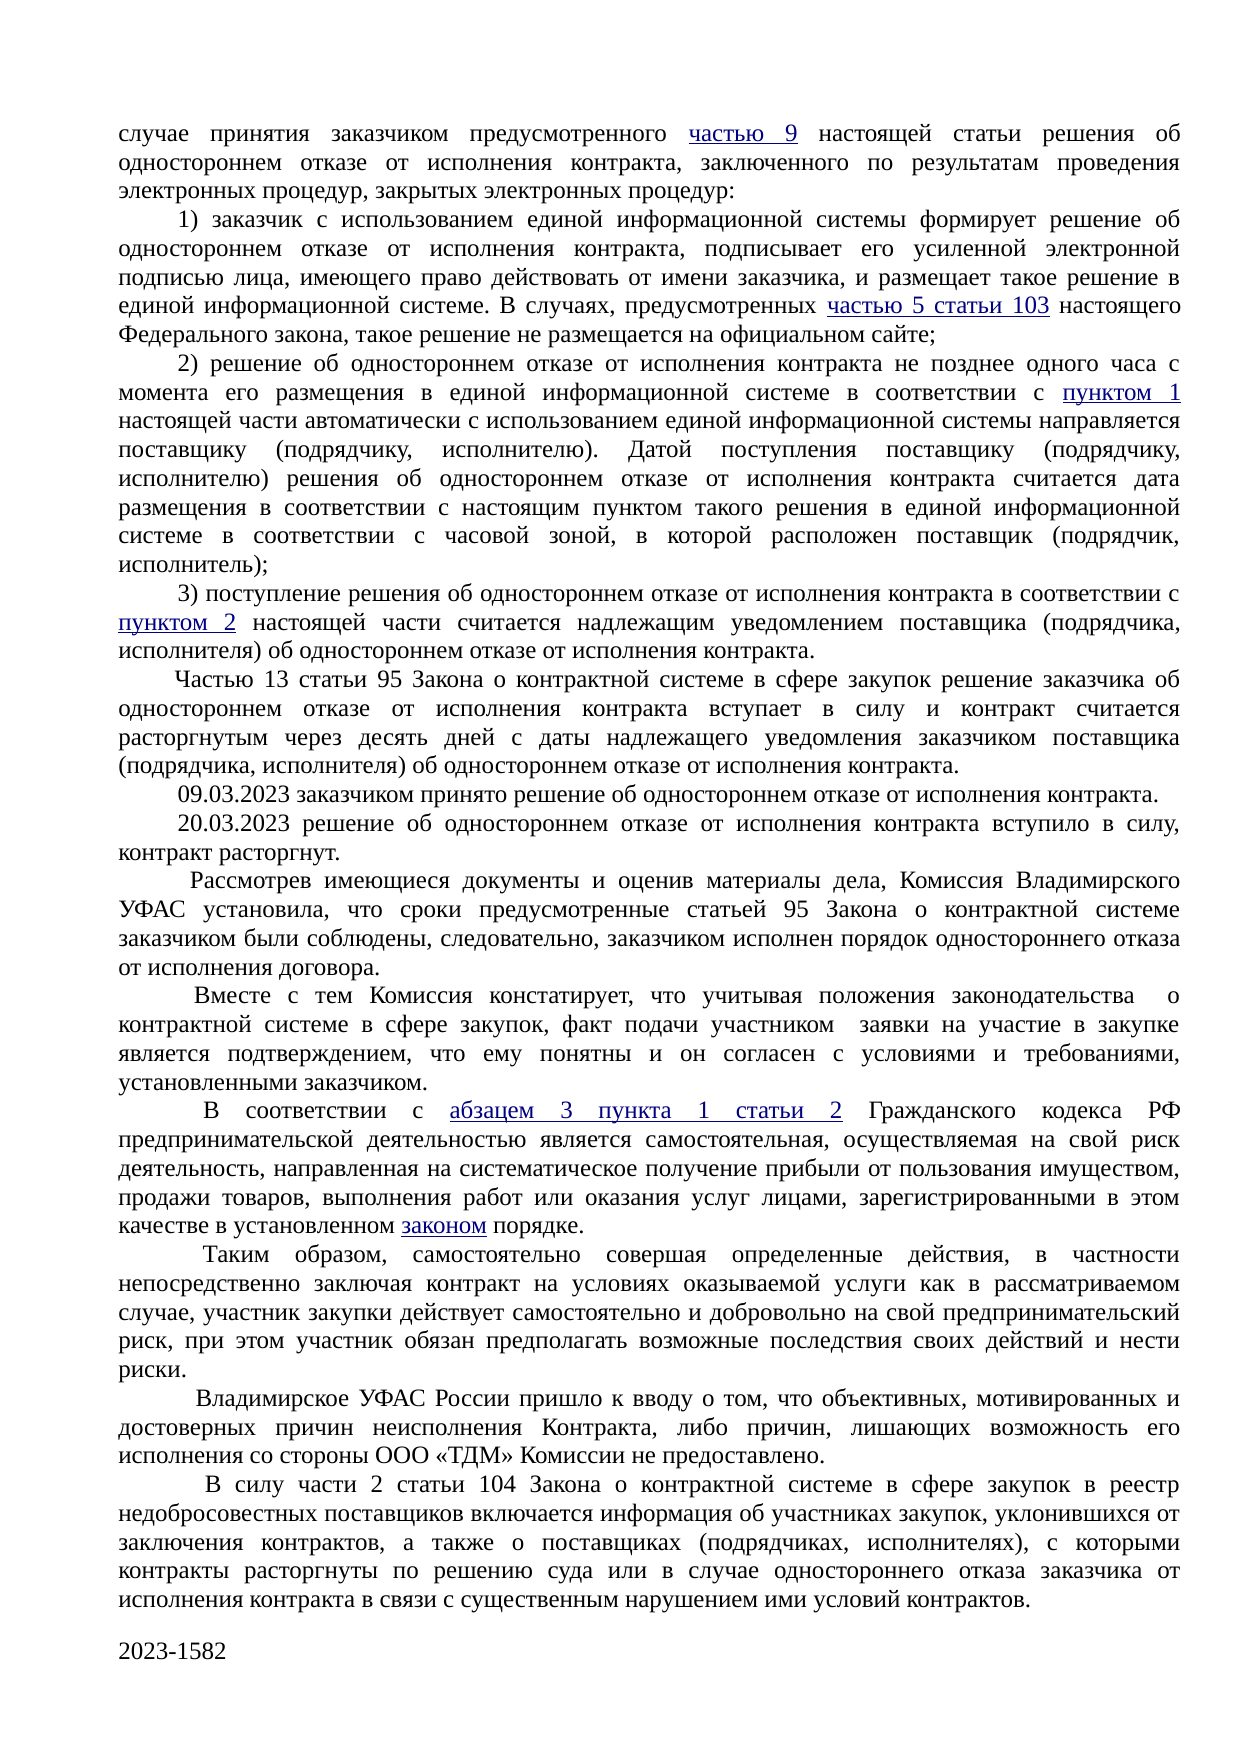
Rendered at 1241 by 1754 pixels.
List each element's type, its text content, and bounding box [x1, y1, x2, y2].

text 1) заказчик с использованием единой информационной системы формирует решение об одностороннем отказе от исполнения контракта, подписывает его усиленной электронной подписью лица, имеющего право действовать от имени заказчика, и размещает такое решение в единой информационной системе. В случаях, предусмотренных частью 5 статьи 103 настоящего Федерального закона, такое решение не размещается на официальном сайте; [118, 204, 1181, 348]
text Владимирское УФАС России пришло к вводу о том, что объективных, мотивированных и достоверных причин неисполнения Контракта, либо причин, лишающих возможность его исполнения со стороны ООО «ТДМ» Комиссии не предоставлено. [118, 1383, 1181, 1469]
text Таким образом, самостоятельно совершая определенные действия, в частности непосредственно заключая контракт на условиях оказываемой услуги как в рассматриваемом случае, участник закупки действует самостоятельно и добровольно на свой предпринимательский риск, при этом участник обязан предполагать возможные последствия своих действий и нести риски. [118, 1239, 1181, 1383]
text Рассмотрев имеющиеся документы и оценив материалы дела, Комиссия Владимирского УФАС установила, что сроки предусмотренные статьей 95 Закона о контрактной системе заказчиком были соблюдены, следовательно, заказчиком исполнен порядок одностороннего отказа от исполнения договора. [118, 866, 1181, 981]
text 3) поступление решения об одностороннем отказе от исполнения контракта в соответствии с пунктом 2 настоящей части считается надлежащим уведомлением поставщика (подрядчика, исполнителя) об одностороннем отказе от исполнения контракта. [118, 578, 1181, 664]
text В соответствии с абзацем 3 пункта 1 статьи 2 Гражданского кодекса РФ предпринимательской деятельностью является самостоятельная, осуществляемая на свой риск деятельность, направленная на систематическое получение прибыли от пользования имуществом, продажи товаров, выполнения работ или оказания услуг лицами, зарегистрированными в этом качестве в установленном законом порядке. [118, 1096, 1181, 1239]
text Частью 13 статьи 95 Закона о контрактной системе в сфере закупок решение заказчика об одностороннем отказе от исполнения контракта вступает в силу и контракт считается расторгнутым через десять дней с даты надлежащего уведомления заказчиком поставщика (подрядчика, исполнителя) об одностороннем отказе от исполнения контракта. [118, 664, 1181, 779]
text 2) решение об одностороннем отказе от исполнения контракта не позднее одного часа с момента его размещения в единой информационной системе в соответствии с пунктом 1 настоящей части автоматически с использованием единой информационной системы направляется поставщику (подрядчику, исполнителю). Датой поступления поставщику (подрядчику, исполнителю) решения об одностороннем отказе от исполнения контракта считается дата размещения в соответствии с настоящим пунктом такого решения в единой информационной системе в соответствии с часовой зоной, в которой расположен поставщик (подрядчик, исполнитель); [118, 348, 1181, 578]
text 09.03.2023 заказчиком принято решение об одностороннем отказе от исполнения контракта. [118, 779, 1181, 808]
text В силу части 2 статьи 104 Закона о контрактной системе в сфере закупок в реестр недобросовестных поставщиков включается информация об участниках закупок, уклонившихся от заключения контрактов, а также о поставщиках (подрядчиках, исполнителях), с которыми контракты расторгнуты по решению суда или в случае одностороннего отказа заказчика от исполнения контракта в связи с существенным нарушением ими условий контрактов. [118, 1469, 1181, 1613]
text 20.03.2023 решение об одностороннем отказе от исполнения контракта вступило в силу, контракт расторгнут. [118, 808, 1181, 866]
text Вместе с тем Комиссия констатирует, что учитывая положения законодательства о контрактной системе в сфере закупок, факт подачи участником заявки на участие в закупке является подтверждением, что ему понятны и он согласен с условиями и требованиями, установленными заказчиком. [118, 981, 1181, 1096]
text случае принятия заказчиком предусмотренного частью 9 настоящей статьи решения об одностороннем отказе от исполнения контракта, заключенного по результатам проведения электронных процедур, закрытых электронных процедур: [118, 118, 1181, 204]
